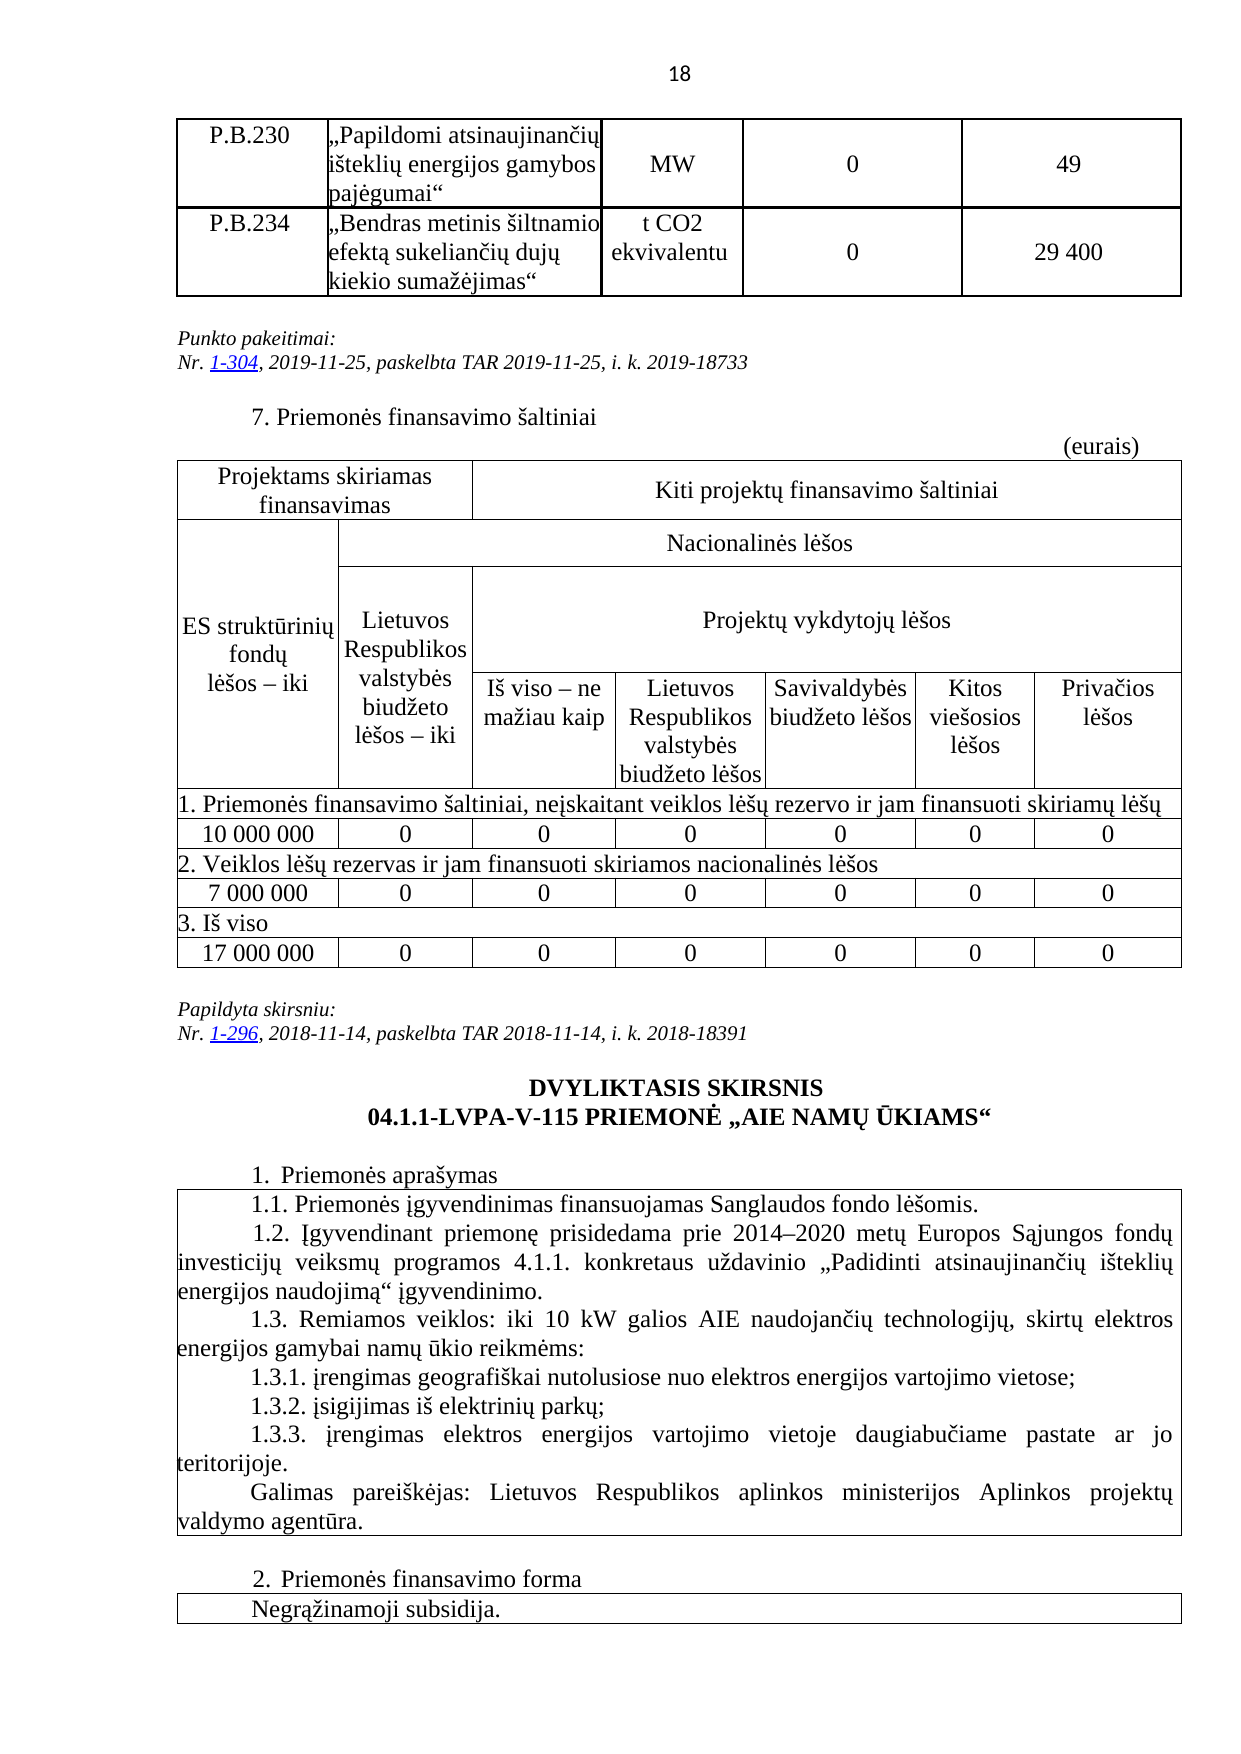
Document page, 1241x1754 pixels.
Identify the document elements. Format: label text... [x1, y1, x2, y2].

table_cell 2. Veiklos lėšų rezervas ir jam finansuoti skiriamos nacionalinės lėšos [178, 849, 1181, 877]
table_cell Projektų vykdytojų lėšos [473, 567, 1181, 672]
table_cell 49 [963, 120, 1180, 206]
table_cell 0 [1035, 819, 1181, 848]
text Nr. 1-296, 2018-11-14, paskelbta TAR 2018-11-14, i. k. 2018-18391 [177, 1021, 1181, 1045]
table_cell 0 [744, 120, 961, 206]
text 7. Priemonės finansavimo šaltiniai [177, 402, 904, 431]
text Punkto pakeitimai: [177, 326, 1181, 350]
text (eurais) [177, 431, 1192, 460]
text 04.1.1-LVPA-V-115 PRIEMONĖ „AIE NAMŲ ŪKIAMS“ [177, 1102, 1181, 1131]
table_cell 0 [616, 879, 765, 907]
table_cell 1. Priemonės finansavimo šaltiniai, neįskaitant veiklos lėšų rezervo ir jam finansuoti skiriamų lėšų [178, 789, 1181, 818]
table_header Kiti projektų finansavimo šaltiniai [473, 461, 1181, 518]
table_cell Savivaldybės biudžeto lėšos [766, 673, 915, 788]
table_cell 0 [916, 879, 1034, 907]
table_cell Lietuvos Respublikos valstybės biudžeto lėšos – iki [339, 567, 472, 788]
table_cell 0 [473, 938, 615, 967]
table_cell 0 [616, 819, 765, 848]
table_cell 0 [1035, 879, 1181, 907]
table_cell 0 [766, 879, 915, 907]
table_cell Iš viso – ne mažiau kaip [473, 673, 615, 788]
table_cell 0 [766, 938, 915, 967]
table_cell P.B.234 [178, 209, 327, 295]
table_cell ES struktūrinių fondų lėšos – iki [178, 520, 338, 788]
table_cell 0 [339, 819, 472, 848]
table_cell MW [603, 120, 742, 206]
table_cell P.B.230 [178, 120, 327, 206]
table_header Negrąžinamoji subsidija. [178, 1594, 1181, 1623]
table_cell Nacionalinės lėšos [339, 520, 1181, 566]
text 2. Priemonės finansavimo forma [252, 1564, 1181, 1593]
table_cell 17 000 000 [178, 938, 338, 967]
table_cell 7 000 000 [178, 879, 338, 907]
text Nr. 1-304, 2019-11-25, paskelbta TAR 2019-11-25, i. k. 2019-18733 [177, 350, 1181, 374]
table_header 1.1. Priemonės įgyvendinimas finansuojamas Sanglaudos fondo lėšomis. 1.2. Įgyvendinant priemonę prisidedama prie 2014–2020 metų Europos Sąjungos fondų investicijų veiksmų programos 4.1.1. konkretaus uždavinio „Padidinti atsinaujinančių išteklių energijos naudojimą“ įgyvendinimo. 1.3. Remiamos veiklos: iki 10 kW galios AIE naudojančių technologijų, skirtų elektros energijos gamybai namų ūkio reikmėms: 1.3.1. įrengimas geografiškai nutolusiose nuo elektros energijos vartojimo vietose; 1.3.2. įsigijimas iš elektrinių parkų; 1.3.3. įrengimas elektros energijos vartojimo vietoje daugiabučiame pastate ar jo teritorijoje. Galimas pareiškėjas: Lietuvos Respublikos aplinkos ministerijos Aplinkos projektų valdymo agentūra. [178, 1190, 1181, 1534]
table_cell 0 [916, 938, 1034, 967]
table_cell 10 000 000 [178, 819, 338, 848]
table_cell Lietuvos Respublikos valstybės biudžeto lėšos [616, 673, 765, 788]
table_cell 29 400 [963, 209, 1180, 295]
table_cell t CO2 ekvivalentu [603, 209, 742, 295]
table_cell „Papildomi atsinaujinančių išteklių energijos gamybos pajėgumai“ [329, 120, 600, 206]
table_cell 0 [339, 938, 472, 967]
table_cell 0 [916, 819, 1034, 848]
table_cell 0 [766, 819, 915, 848]
table_header Projektams skiriamas finansavimas [178, 461, 472, 518]
text DVYLIKTASIS SKIRSNIS [177, 1073, 1181, 1102]
table_cell 0 [473, 819, 615, 848]
table_cell „Bendras metinis šiltnamio efektą sukeliančių dujų kiekio sumažėjimas“ [329, 209, 600, 295]
table_cell Kitos viešosios lėšos [916, 673, 1034, 788]
table_cell 3. Iš viso [178, 908, 1181, 937]
text 1. Priemonės aprašymas [251, 1160, 546, 1188]
text Papildyta skirsniu: [177, 997, 1181, 1021]
table_cell 0 [616, 938, 765, 967]
table_cell 0 [473, 879, 615, 907]
table_cell 0 [1035, 938, 1181, 967]
table_cell 0 [744, 209, 961, 295]
table_cell Privačios lėšos [1035, 673, 1181, 788]
table_cell 0 [339, 879, 472, 907]
